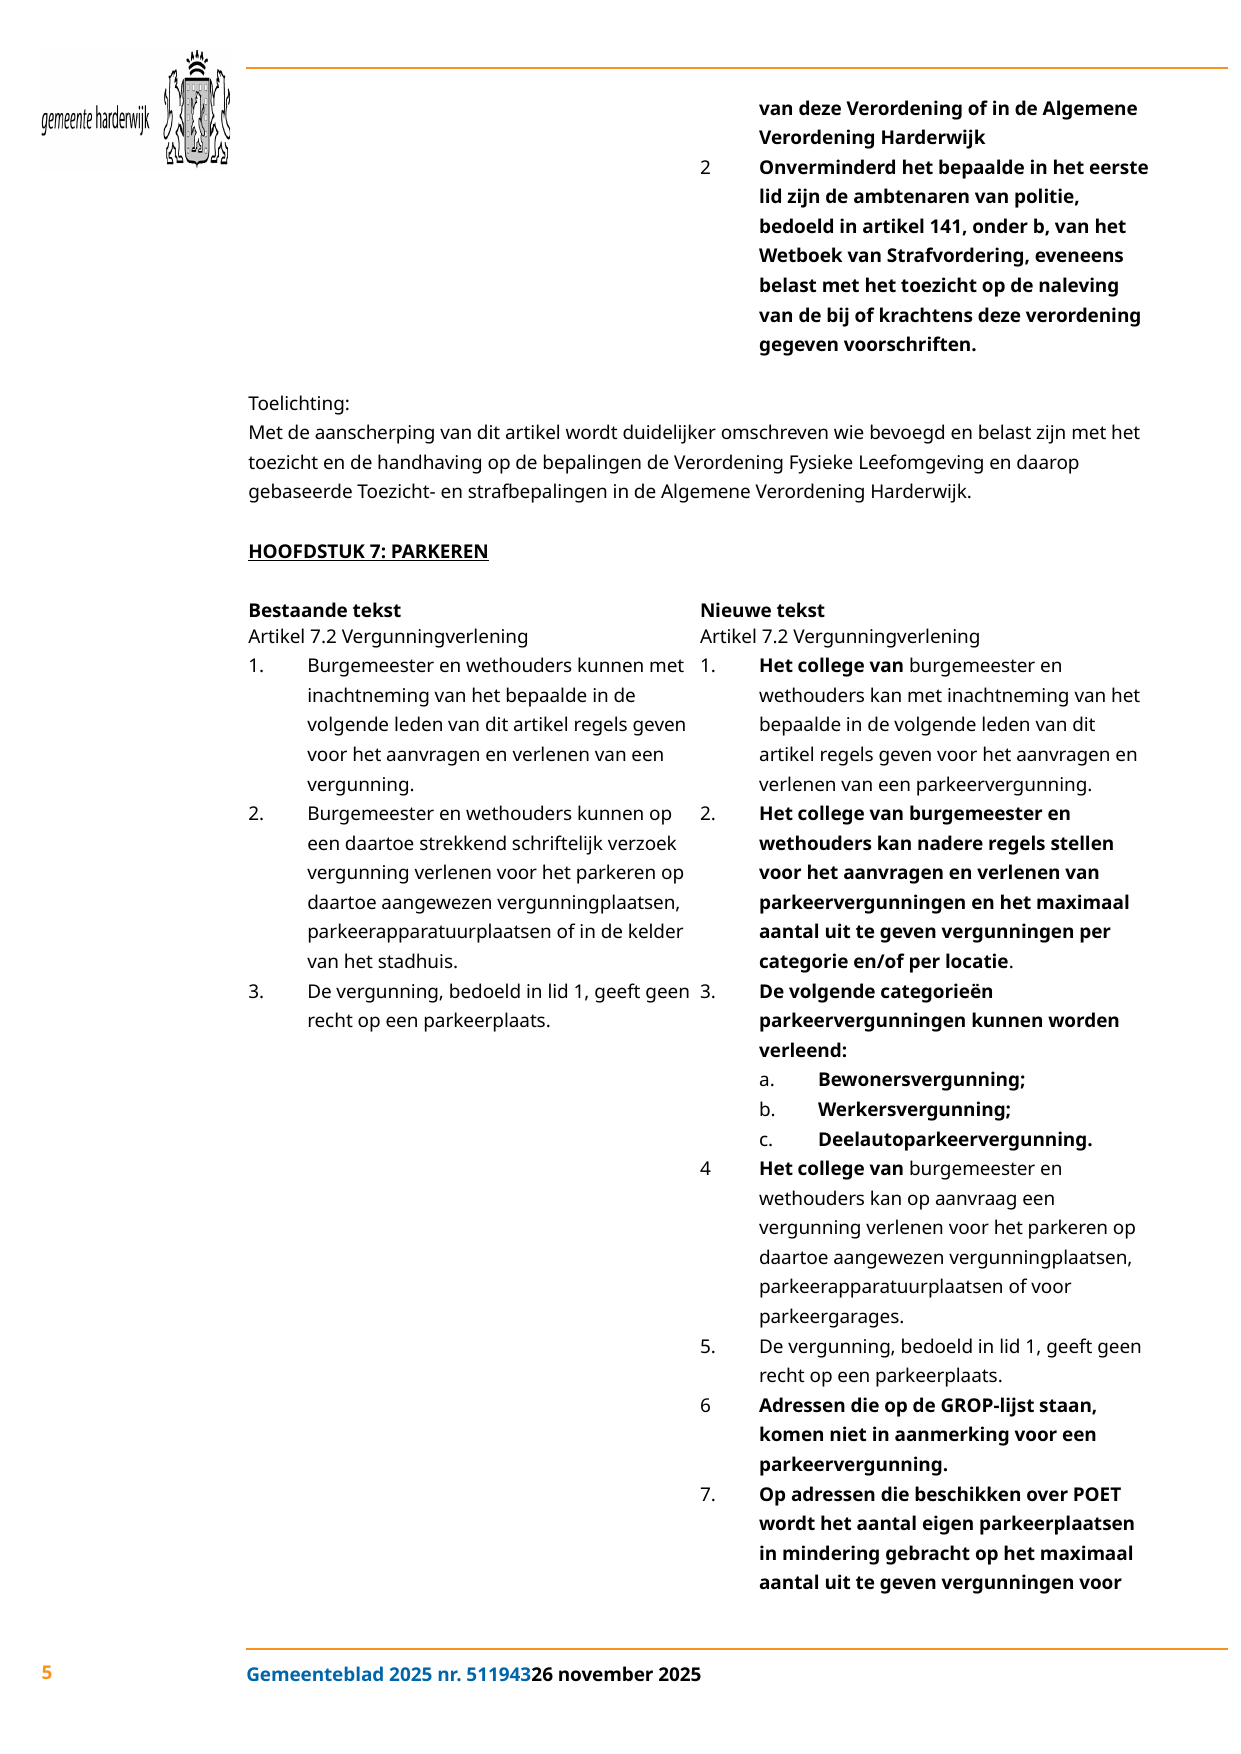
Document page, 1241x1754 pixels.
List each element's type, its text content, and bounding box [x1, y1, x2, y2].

table_cell Artikel 7.2 Vergunningverlening Burgemeester en wethouders kunnen met inachtneming van het bepaalde in de volgende leden van dit artikel regels geven voor het aanvragen en verlenen van een vergunning. Burgemeester en wethouders kunnen op een daartoe strekkend schriftelijk verzoek vergunning verlenen voor het parkeren op daartoe aangewezen vergunningplaatsen, parkeerapparatuurplaatsen of in de kelder van het stadhuis. De vergunning, bedoeld in lid 1, geeft geen recht op een parkeerplaats. [248, 623, 700, 1595]
table_cell van deze Verordening of in de Algemene Verordening Harderwijk Onverminderd het bepaalde in het eerste lid zijn de ambtenaren van politie, bedoeld in artikel 141, onder b, van het Wetboek van Strafvordering, eveneens belast met het toezicht op de naleving van de bij of krachtens deze verordening gegeven voorschriften. [700, 95, 1152, 357]
table_cell Artikel 7.2 Vergunningverlening Het college van burgemeester en wethouders kan met inachtneming van het bepaalde in de volgende leden van dit artikel regels geven voor het aanvragen en verlenen van een parkeervergunning. Het college van burgemeester en wethouders kan nadere regels stellen voor het aanvragen en verlenen van parkeervergunningen en het maximaal aantal uit te geven vergunningen per categorie en/of per locatie. De volgende categorieën parkeervergunningen kunnen worden verleend: Bewonersvergunning; Werkersvergunning; Deelautoparkeervergunning. Het college van burgemeester en wethouders kan op aanvraag een vergunning verlenen voor het parkeren op daartoe aangewezen vergunningplaatsen, parkeerapparatuurplaatsen of voor parkeergarages. De vergunning, bedoeld in lid 1, geeft geen recht op een parkeerplaats. Adressen die op de GROP-lijst staan, komen niet in aanmerking voor een parkeervergunning. Op adressen die beschikken over POET wordt het aantal eigen parkeerplaatsen in mindering gebracht op het maximaal aantal uit te geven vergunningen voor [700, 623, 1152, 1595]
table_header Nieuwe tekst [700, 597, 1152, 623]
text Met de aanscherping van dit artikel wordt duidelijker omschreven wie bevoegd en belast zijn met het toezicht en de handhaving op de bepalingen de Verordening Fysieke Leefomgeving en daarop gebaseerde Toezicht- en strafbepalingen in de Algemene Verordening Harderwijk. [248, 419, 1152, 504]
picture [41, 47, 231, 172]
text HOOFDSTUK 7: PARKEREN [248, 538, 1152, 564]
table_cell [248, 95, 700, 357]
text Toelichting: [248, 390, 1152, 416]
table_header Bestaande tekst [248, 597, 700, 623]
